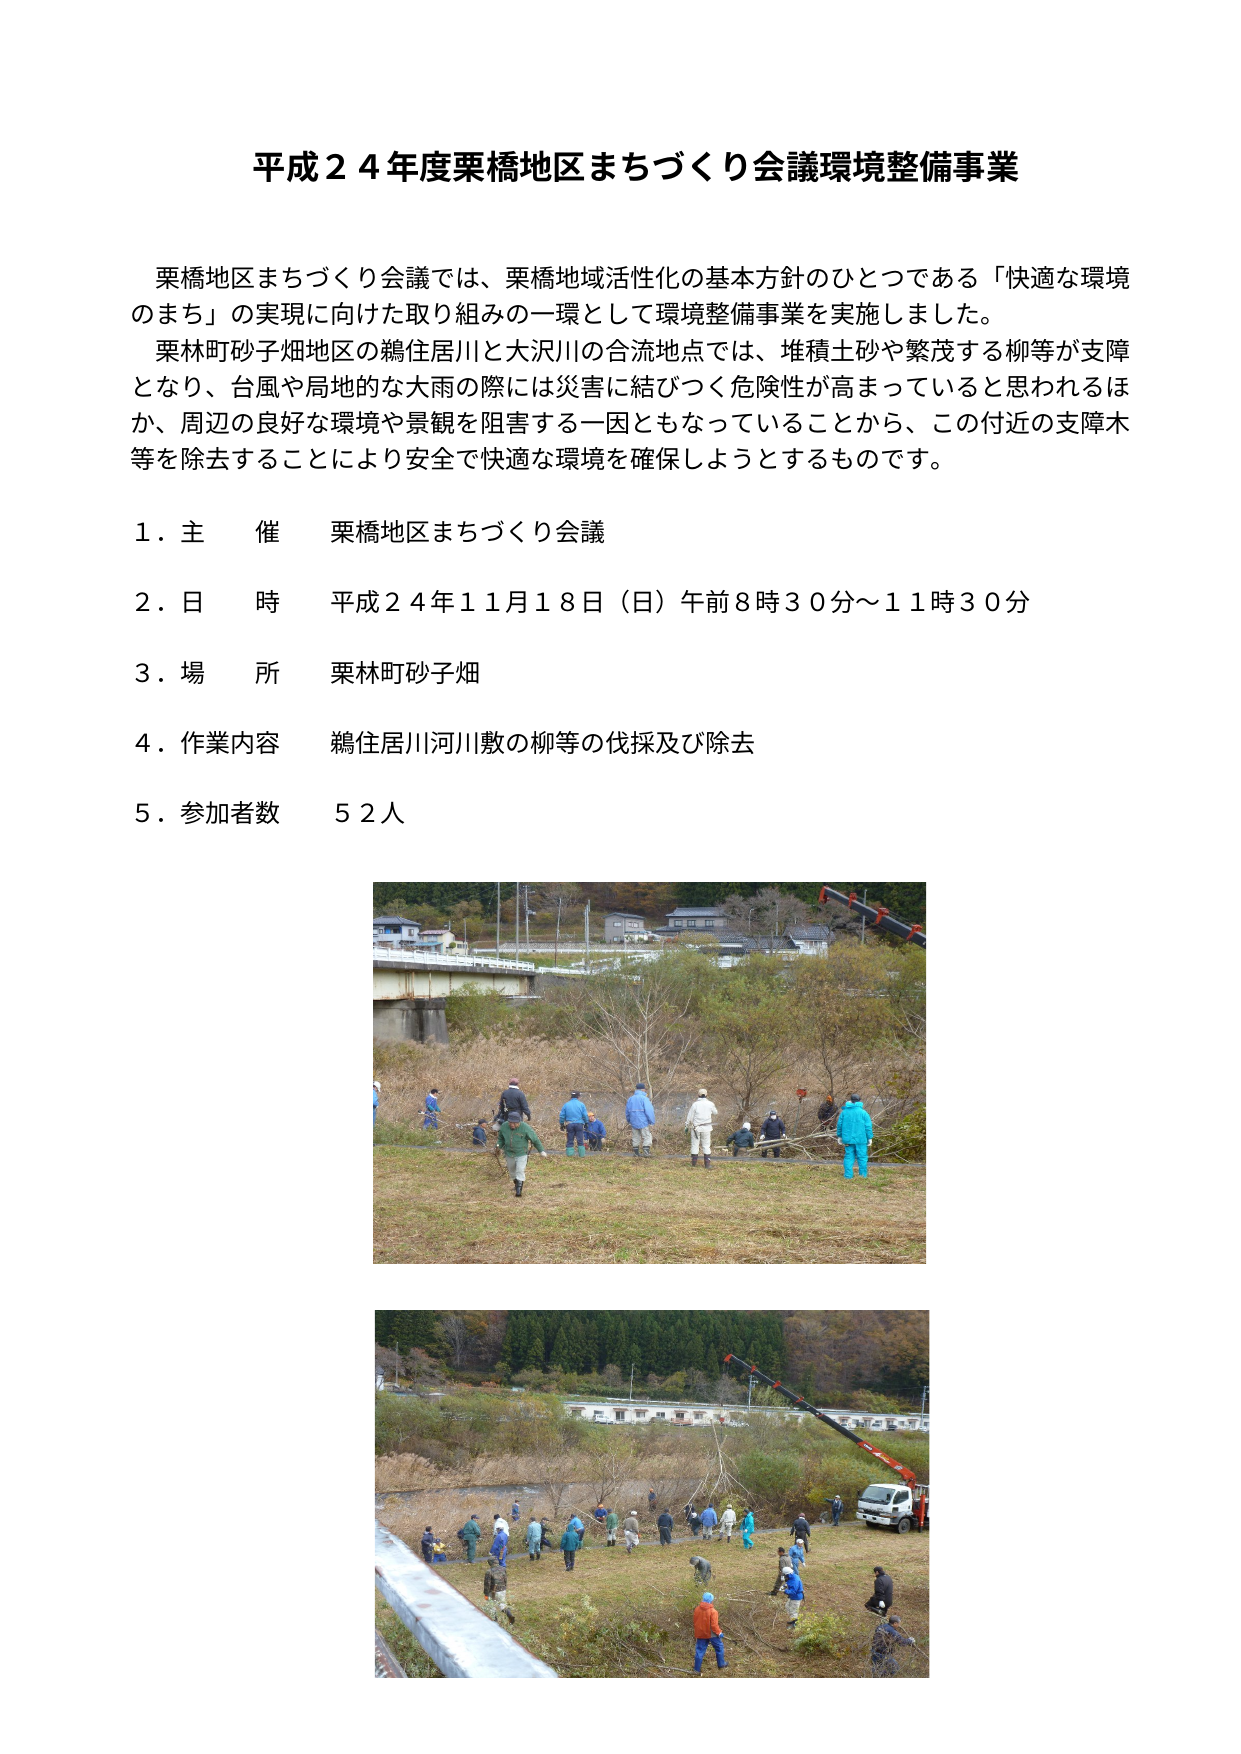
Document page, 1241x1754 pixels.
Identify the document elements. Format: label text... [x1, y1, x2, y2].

text 栗橋地区まちづくり会議では、栗橋地域活性化の基本方針のひとつである「快適な環境のまち」の実現に向けた取り組みの一環として環境整備事業を実施しました。 [130, 259, 1142, 331]
text 栗林町砂子畑地区の鵜住居川と大沢川の合流地点では、堆積土砂や繁茂する柳等が支障となり、台風や局地的な大雨の際には災害に結びつく危険性が高まっていると思われるほか、周辺の良好な環境や景観を阻害する一因ともなっていることから、この付近の支障木等を除去することにより安全で快適な環境を確保しようとするものです。 [130, 331, 1142, 476]
text ５．参加者数 ５２人 [130, 794, 1142, 830]
picture [373, 882, 927, 1264]
picture [374, 1310, 930, 1678]
text １．主 催 栗橋地区まちづくり会議 [130, 512, 1142, 549]
text ２．日 時 平成２４年１１月１８日（日）午前８時３０分～１１時３０分 [130, 583, 1142, 619]
text ４．作業内容 鵜住居川河川敷の柳等の伐採及び除去 [130, 723, 1142, 759]
text ３．場 所 栗林町砂子畑 [130, 653, 1142, 689]
text 平成２４年度栗橋地区まちづくり会議環境整備事業 [130, 141, 1142, 189]
